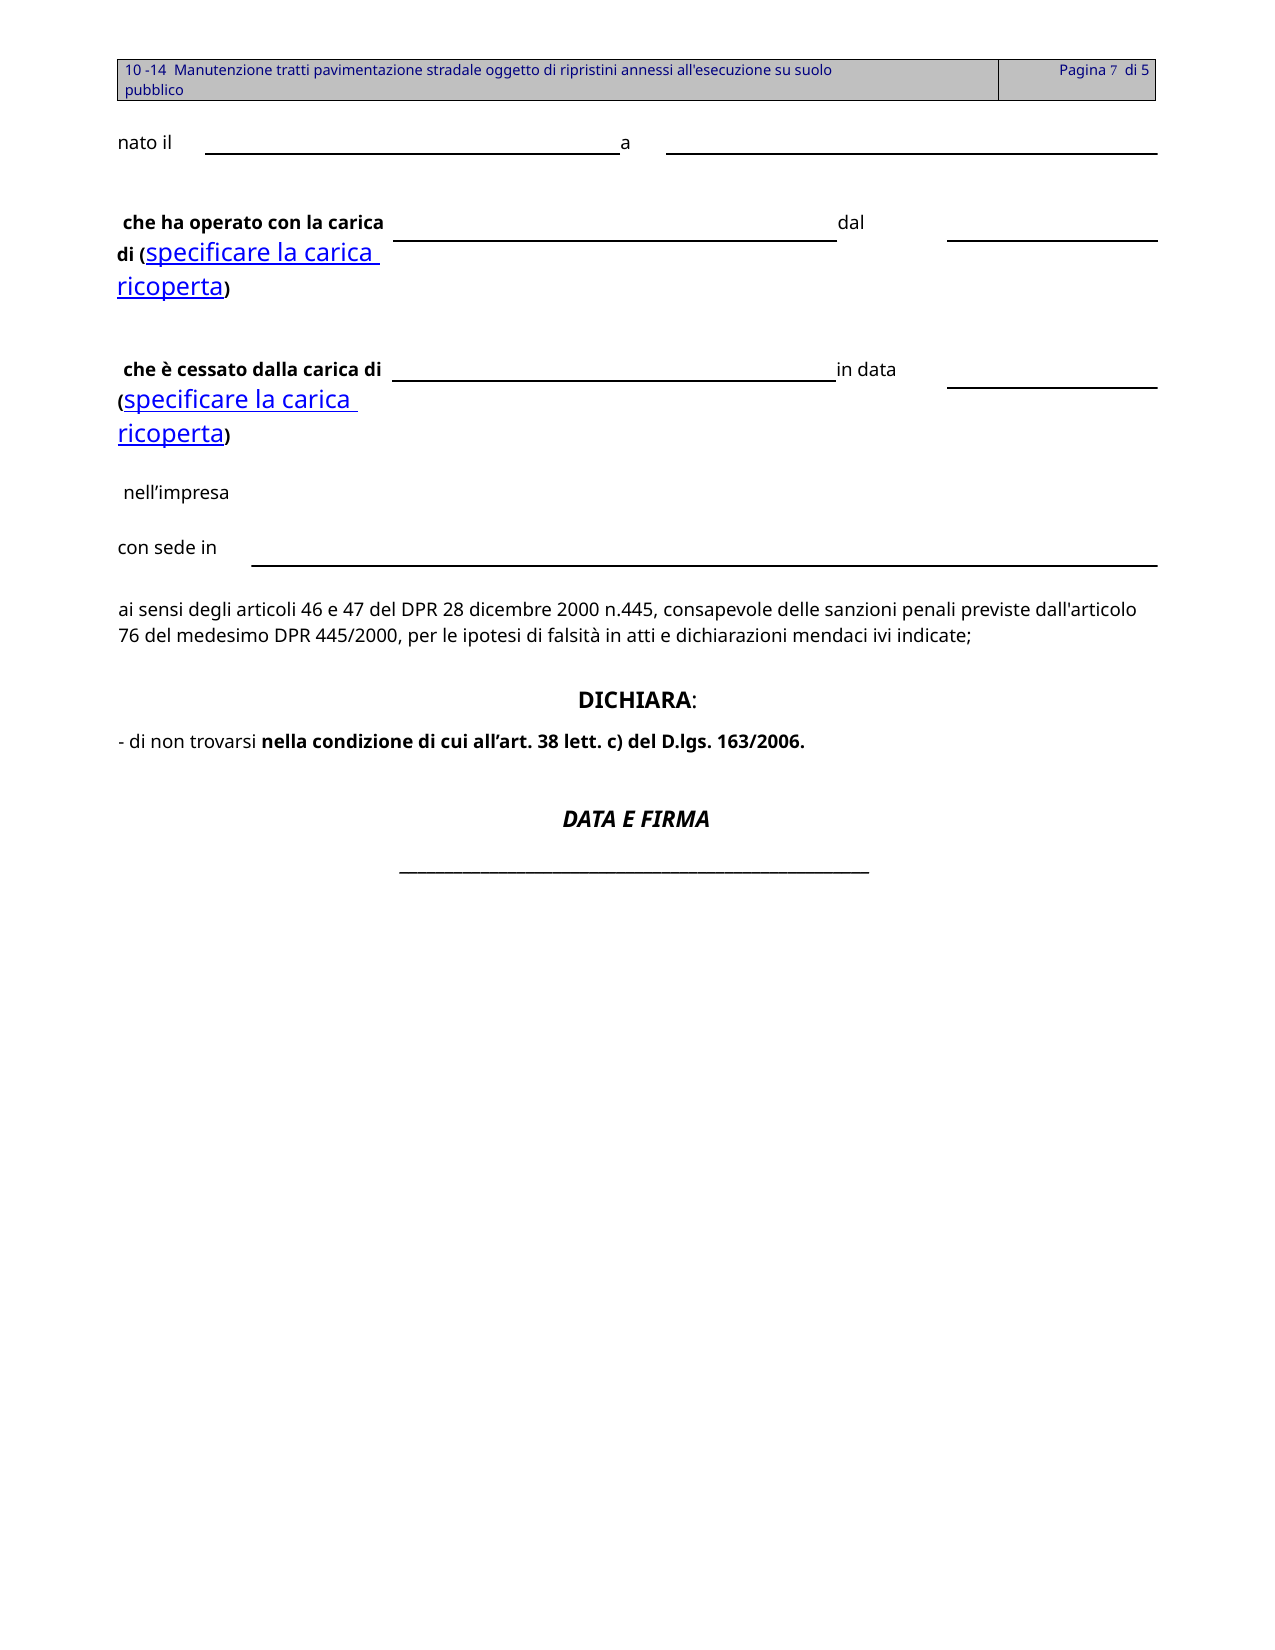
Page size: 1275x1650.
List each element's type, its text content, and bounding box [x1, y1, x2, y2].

table_header [392, 382, 836, 479]
table_cell [251, 567, 1158, 597]
table_header [947, 209, 1158, 240]
table_header che è cessato dalla carica di (specificare la carica ricoperta) [117, 356, 392, 479]
table_cell nell’impresa [117, 479, 1158, 534]
table_header [947, 356, 1158, 387]
table_cell nato il [117, 130, 204, 185]
text - di non trovarsi nella condizione di cui all’art. 38 lett. c) del D.lgs. 163/2006. [118, 728, 1157, 753]
table_cell [251, 534, 1158, 565]
text ai sensi degli articoli 46 e 47 del DPR 28 dicembre 2000 n.445, consapevole delle sanzioni penali previste dall'articolo 76 del medesimo DPR 445/2000, per le ipotesi di falsità in atti e dichiarazioni mendaci ivi indicate; [118, 597, 1157, 648]
table_header che ha operato con la carica di (specificare la carica ricoperta) [117, 209, 393, 332]
table_cell [666, 130, 1158, 153]
table_cell [666, 155, 1158, 185]
table_cell [205, 130, 620, 153]
table_header [392, 356, 836, 380]
table_header dal [838, 209, 947, 332]
table_cell con sede in [117, 534, 251, 597]
text ____________________________________________________ [118, 846, 1157, 878]
table_header in data [836, 356, 947, 479]
table_header [393, 242, 837, 332]
table_header [947, 242, 1158, 332]
text DATA E FIRMA [118, 803, 1157, 834]
table_cell a [620, 130, 666, 185]
table_header [393, 209, 837, 240]
table_cell [205, 155, 620, 185]
table_header [947, 389, 1158, 479]
text DICHIARA: [118, 684, 1157, 716]
